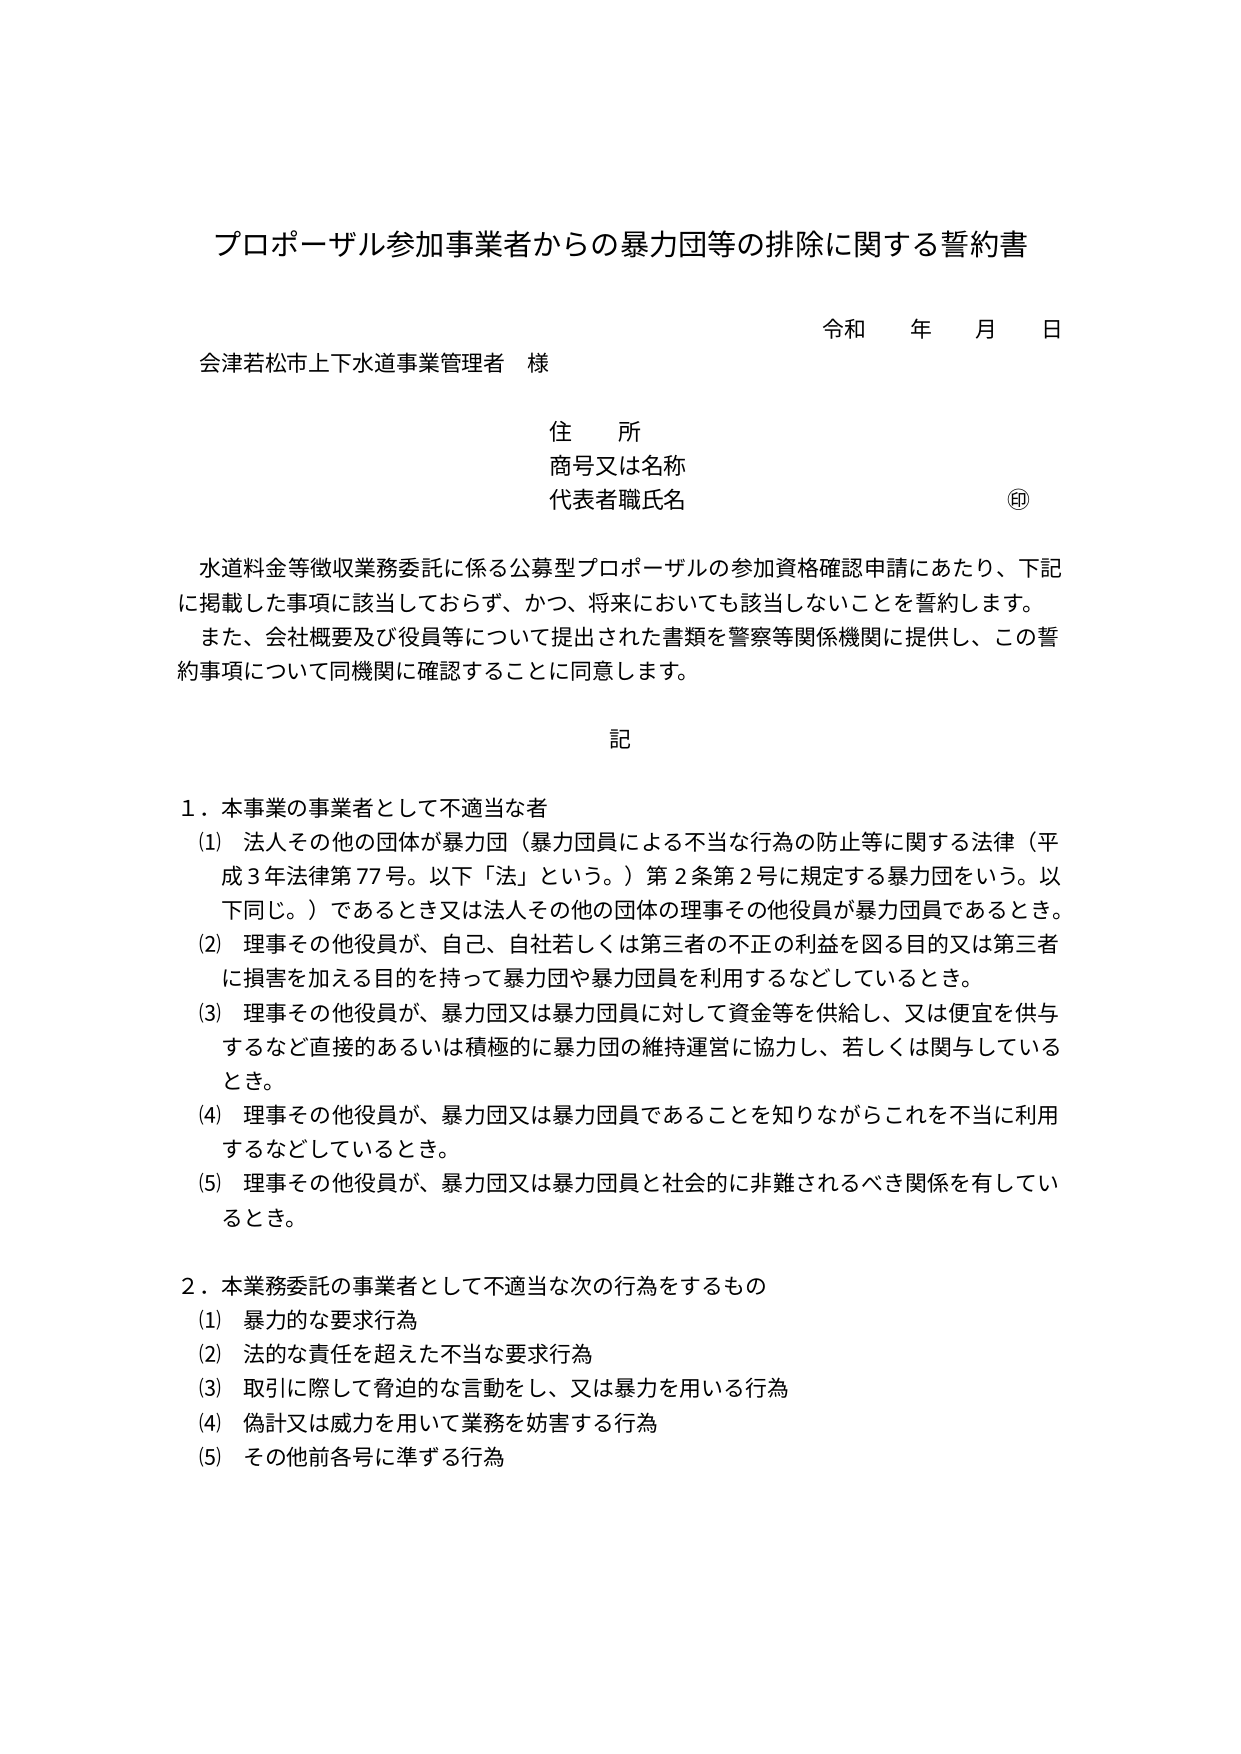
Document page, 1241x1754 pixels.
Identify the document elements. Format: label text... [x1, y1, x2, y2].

text ⑷ 理事その他役員が、暴力団又は暴力団員であることを知りながらこれを不当に利用するなどしているとき。 [177, 1097, 1063, 1165]
text ２．本業務委託の事業者として不適当な次の行為をするもの [177, 1268, 1063, 1302]
text 代表者職氏名 ㊞ [549, 482, 1063, 516]
text 水道料金等徴収業務委託に係る公募型プロポーザルの参加資格確認申請にあたり、下記に掲載した事項に該当しておらず、かつ、将来においても該当しないことを誓約します。 [177, 550, 1063, 618]
text また、会社概要及び役員等について提出された書類を警察等関係機関に提供し、この誓約事項について同機関に確認することに同意します。 [177, 618, 1063, 687]
text ⑵ 理事その他役員が、自己、自社若しくは第三者の不正の利益を図る目的又は第三者に損害を加える目的を持って暴力団や暴力団員を利用するなどしているとき。 [177, 926, 1063, 994]
text 会津若松市上下水道事業管理者 様 [177, 345, 976, 379]
text ⑵ 法的な責任を超えた不当な要求行為 [177, 1336, 1063, 1370]
text ⑴ 暴力的な要求行為 [177, 1302, 1063, 1336]
text ⑷ 偽計又は威力を用いて業務を妨害する行為 [177, 1404, 1063, 1438]
subtitle 記 [177, 721, 1063, 755]
text プロポーザル参加事業者からの暴力団等の排除に関する誓約書 [177, 208, 1063, 277]
text ⑴ 法人その他の団体が暴力団（暴力団員による不当な行為の防止等に関する法律（平成3年法律第77号。以下「法」という。）第2条第2号に規定する暴力団をいう。以下同じ。）であるとき又は法人その他の団体の理事その他役員が暴力団員であるとき。 [177, 823, 1063, 926]
text ⑸ その他前各号に準ずる行為 [177, 1438, 1063, 1473]
text 商号又は名称 [549, 448, 1063, 482]
text ⑸ 理事その他役員が、暴力団又は暴力団員と社会的に非難されるべき関係を有しているとき。 [177, 1165, 1063, 1233]
text 令和 年 月 日 [177, 311, 1063, 345]
text 住所 [549, 413, 1063, 448]
text １．本事業の事業者として不適当な者 [177, 789, 1063, 823]
text ⑶ 理事その他役員が、暴力団又は暴力団員に対して資金等を供給し、又は便宜を供与するなど直接的あるいは積極的に暴力団の維持運営に協力し、若しくは関与しているとき。 [177, 994, 1063, 1097]
text ⑶ 取引に際して脅迫的な言動をし、又は暴力を用いる行為 [177, 1370, 1063, 1404]
